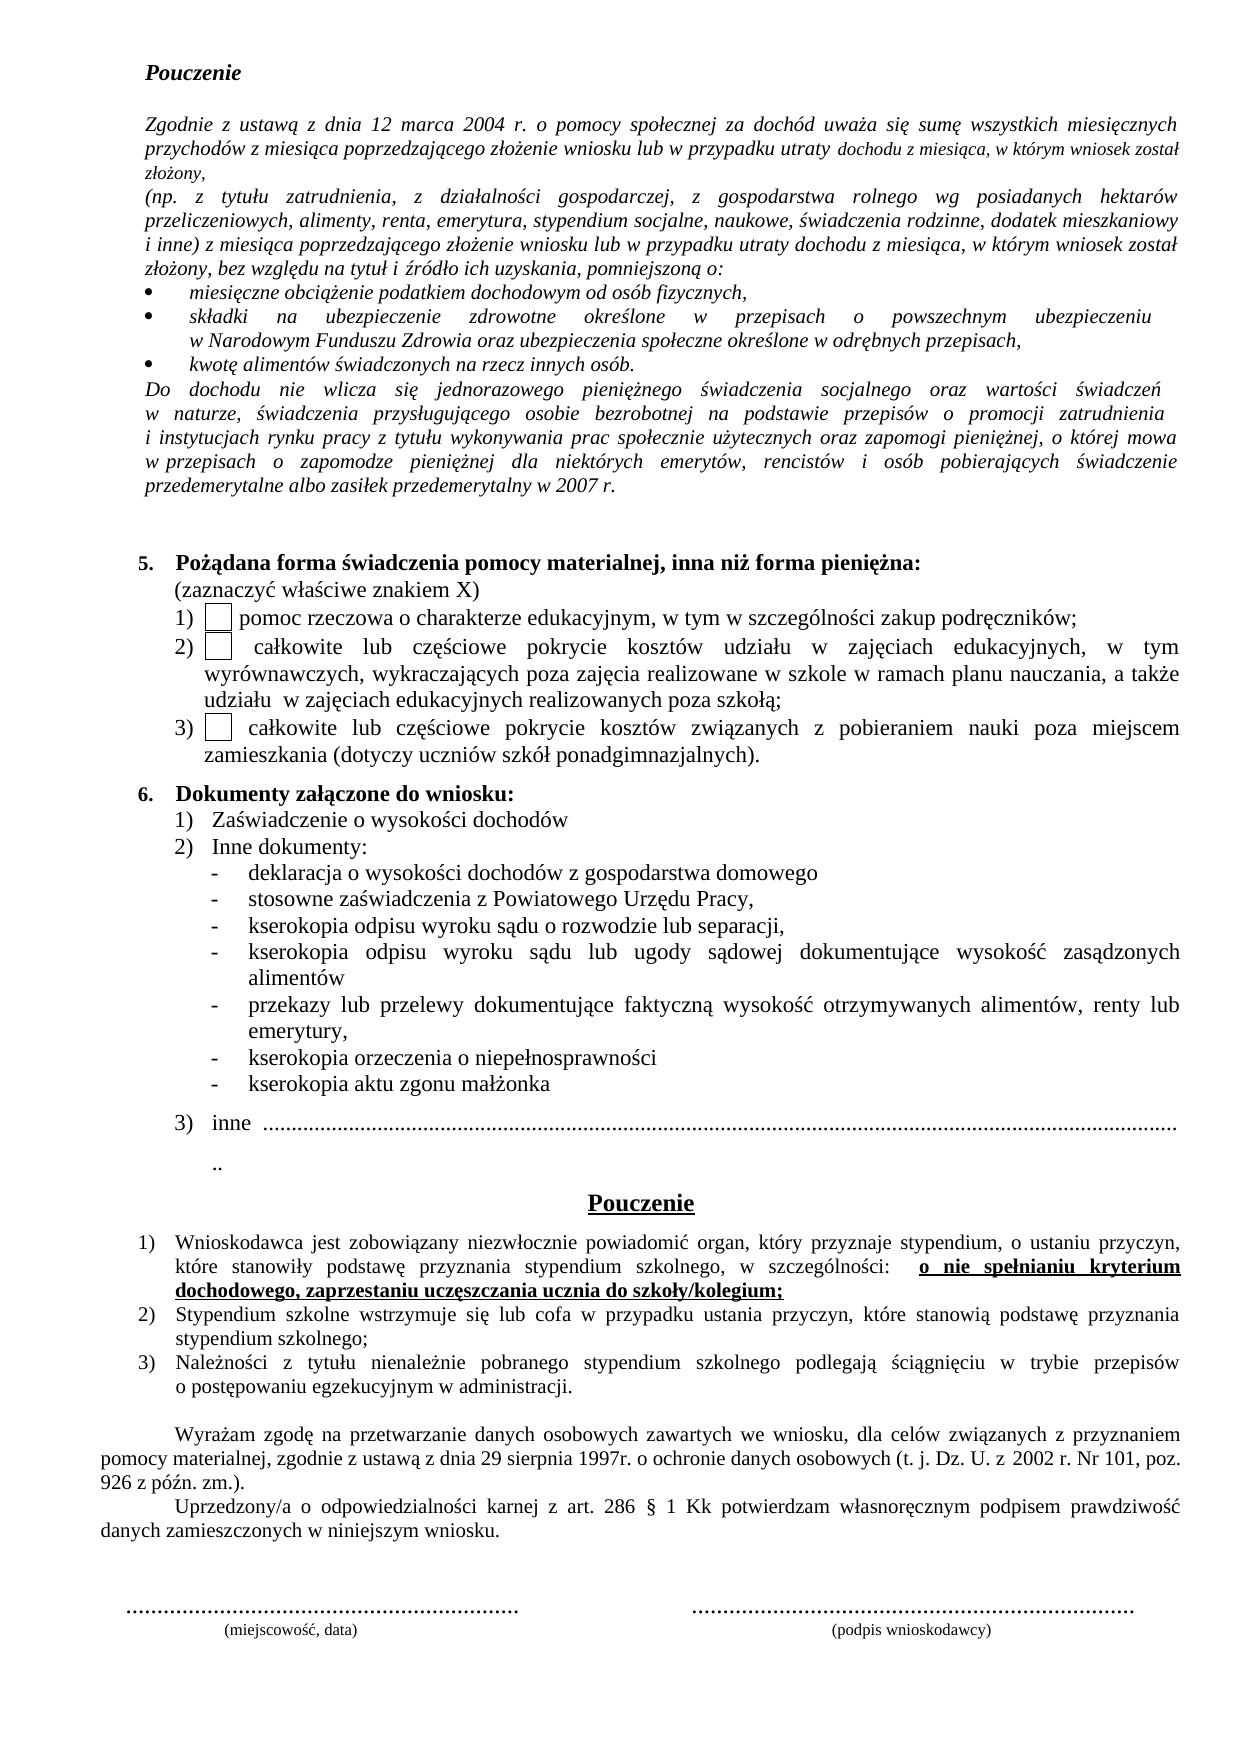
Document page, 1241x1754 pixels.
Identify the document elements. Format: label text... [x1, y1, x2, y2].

list kwotę alimentów świadczonych na rzecz innych osób. [145, 352, 1181, 376]
list Pożądana forma świadczenia pomocy materialnej, inna niż forma pieniężna: [138, 549, 1181, 576]
list kserokopia odpisu wyroku sądu lub ugody sądowej dokumentujące wysokość zasądzonych alimentów [211, 938, 1181, 991]
text (zaznaczyć właściwe znakiem X) [174, 576, 1181, 602]
list składki na ubezpieczenie zdrowotne określone w przepisach o powszechnym ubezpieczeniu w Narodowym Funduszu Zdrowia oraz ubezpieczenia społeczne określone w odrębnych przepisach, [145, 304, 1181, 352]
list Zaświadczenie o wysokości dochodów [174, 806, 1181, 833]
list inne .................................................................................................................................................................. [174, 1109, 1181, 1175]
text Pouczenie [145, 59, 1181, 85]
text ............................................................... ....................................................................... [100, 1591, 1181, 1619]
list pomoc rzeczowa o charakterze edukacyjnym, w tym w szczególności zakup podręczników; [174, 602, 1181, 631]
list Wnioskodawca jest zobowiązany niezwłocznie powiadomić organ, który przyznaje stypendium, o ustaniu przyczyn, które stanowiły podstawę przyznania stypendium szkolnego, w szczególności: o nie spełnianiu kryterium dochodowego, zaprzestaniu uczęszczania ucznia do szkoły/kolegium; [138, 1229, 1181, 1302]
text Uprzedzony/a o odpowiedzialności karnej z art. 286 § 1 Kk potwierdzam własnoręcznym podpisem prawdziwość danych zamieszczonych w niniejszym wniosku. [100, 1494, 1181, 1542]
list Stypendium szkolne wstrzymuje się lub cofa w przypadku ustania przyczyn, które stanowią podstawę przyznania stypendium szkolnego; [138, 1302, 1181, 1350]
list Inne dokumenty: [174, 833, 1181, 859]
text (miejscowość, data) (podpis wnioskodawcy) [174, 1619, 1181, 1638]
list stosowne zaświadczenia z Powiatowego Urzędu Pracy, [211, 885, 1181, 912]
list Należności z tytułu nienależnie pobranego stypendium szkolnego podlegają ściągnięciu w trybie przepisów o postępowaniu egzekucyjnym w administracji. [138, 1350, 1181, 1398]
list całkowite lub częściowe pokrycie kosztów związanych z pobieraniem nauki poza miejscem zamieszkania (dotyczy uczniów szkół ponadgimnazjalnych). [174, 712, 1181, 767]
subtitle Pouczenie [100, 1188, 1181, 1217]
list całkowite lub częściowe pokrycie kosztów udziału w zajęciach edukacyjnych, w tym wyrównawczych, wykraczających poza zajęcia realizowane w szkole w ramach planu nauczania, a także udziału w zajęciach edukacyjnych realizowanych poza szkołą; [174, 631, 1181, 712]
list miesięczne obciążenie podatkiem dochodowym od osób fizycznych, [145, 280, 1181, 304]
text Wyrażam zgodę na przetwarzanie danych osobowych zawartych we wniosku, dla celów związanych z przyznaniem pomocy materialnej, zgodnie z ustawą z dnia 29 sierpnia 1997r. o ochronie danych osobowych (t. j. Dz. U. z 2002 r. Nr 101, poz. 926 z późn. zm.). [100, 1422, 1181, 1494]
text (np. z tytułu zatrudnienia, z działalności gospodarczej, z gospodarstwa rolnego wg posiadanych hektarów przeliczeniowych, alimenty, renta, emerytura, stypendium socjalne, naukowe, świadczenia rodzinne, dodatek mieszkaniowy i inne) z miesiąca poprzedzającego złożenie wniosku lub w przypadku utraty dochodu z miesiąca, w którym wniosek został złożony, bez względu na tytuł i źródło ich uzyskania, pomniejszoną o: [145, 184, 1181, 280]
list przekazy lub przelewy dokumentujące faktyczną wysokość otrzymywanych alimentów, renty lub emerytury, [211, 991, 1181, 1043]
list kserokopia odpisu wyroku sądu o rozwodzie lub separacji, [211, 912, 1181, 938]
list kserokopia orzeczenia o niepełnosprawności [211, 1043, 1181, 1070]
text Do dochodu nie wlicza się jednorazowego pieniężnego świadczenia socjalnego oraz wartości świadczeń w naturze, świadczenia przysługującego osobie bezrobotnej na podstawie przepisów o promocji zatrudnienia i instytucjach rynku pracy z tytułu wykonywania prac społecznie użytecznych oraz zapomogi pieniężnej, o której mowa w przepisach o zapomodze pieniężnej dla niektórych emerytów, rencistów i osób pobierających świadczenie przedemerytalne albo zasiłek przedemerytalny w 2007 r. [145, 376, 1181, 497]
text Zgodnie z ustawą z dnia 12 marca 2004 r. o pomocy społecznej za dochód uważa się sumę wszystkich miesięcznych przychodów z miesiąca poprzedzającego złożenie wniosku lub w przypadku utraty dochodu z miesiąca, w którym wniosek został złożony, [145, 112, 1181, 184]
list kserokopia aktu zgonu małżonka [211, 1070, 1181, 1096]
list Dokumenty załączone do wniosku: [138, 780, 1181, 806]
list deklaracja o wysokości dochodów z gospodarstwa domowego [211, 859, 1181, 885]
